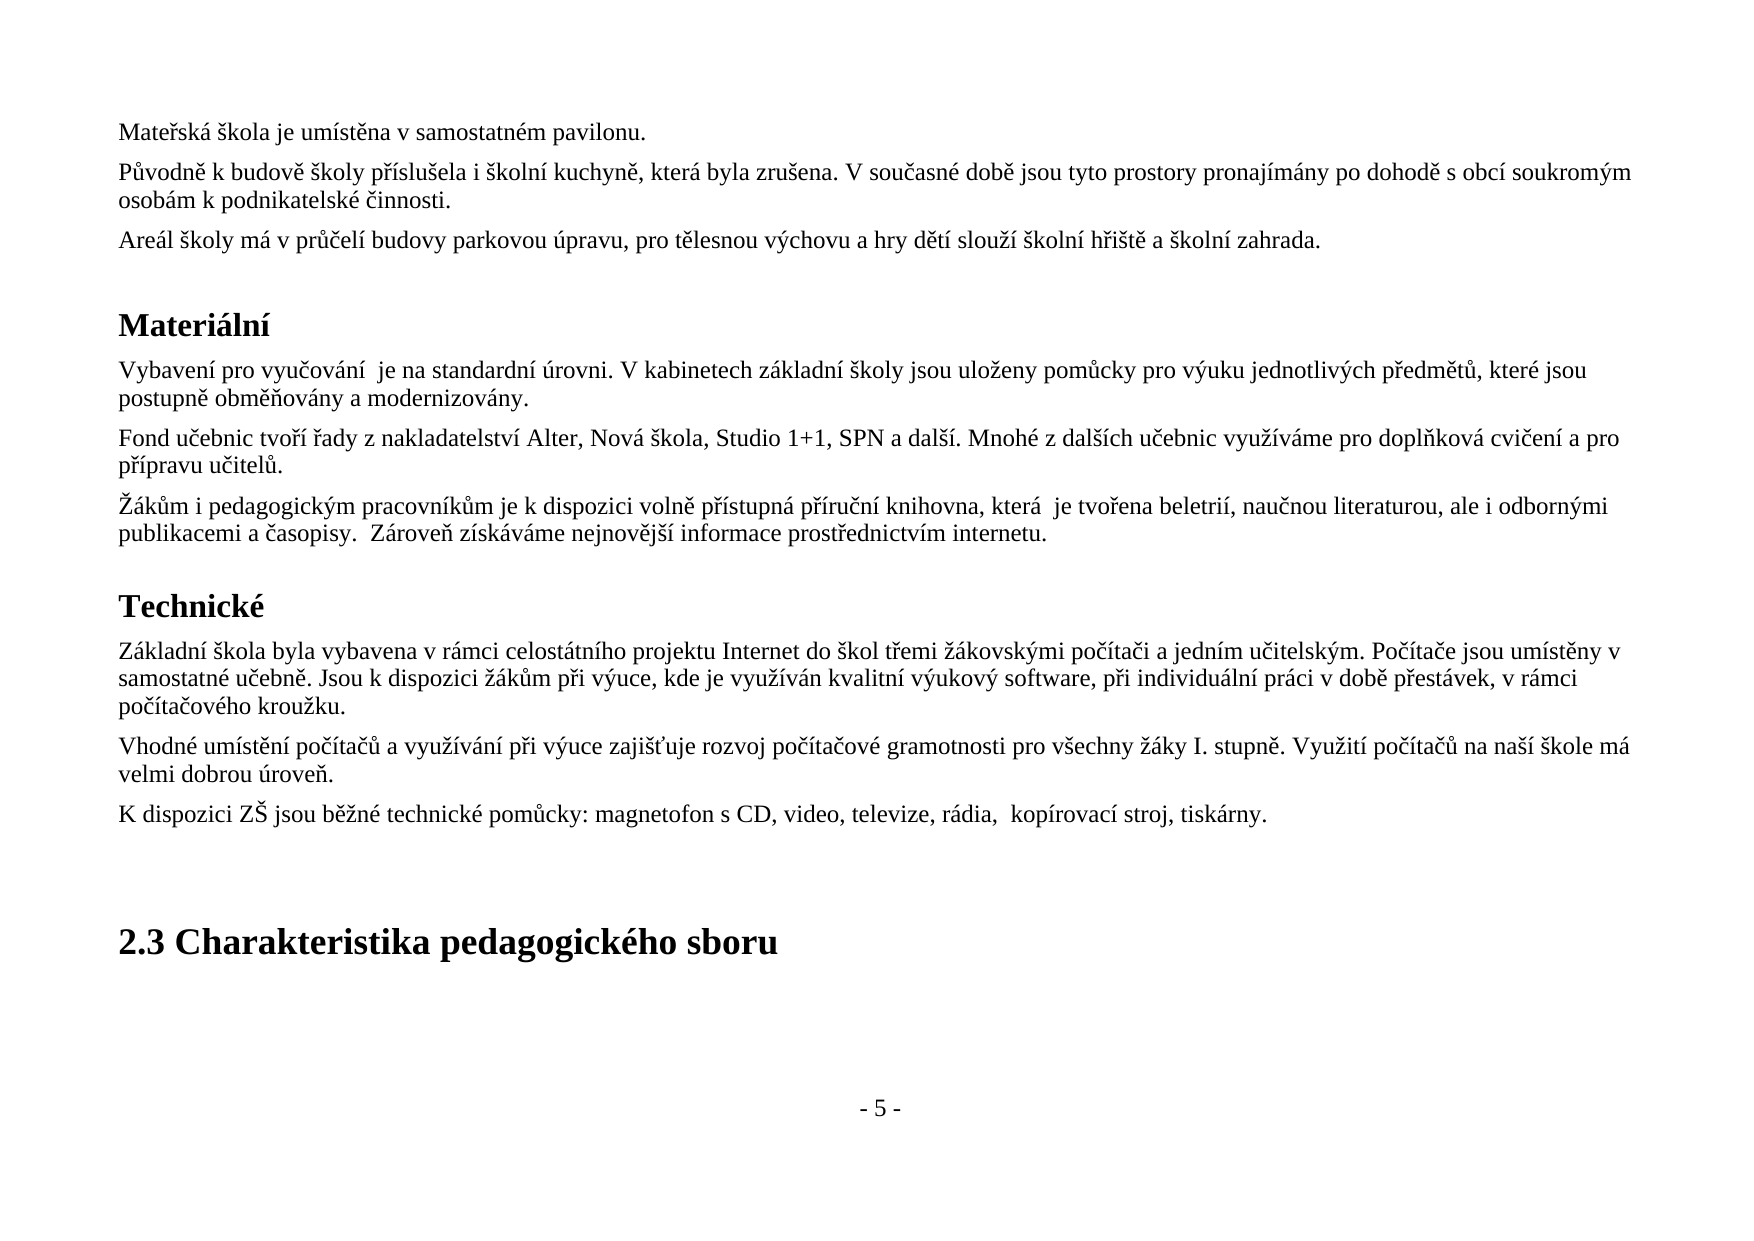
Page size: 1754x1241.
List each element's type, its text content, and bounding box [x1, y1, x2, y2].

text Materiální [118, 307, 1636, 343]
subtitle 2.3 Charakteristika pedagogického sboru [118, 921, 1636, 963]
text Základní škola byla vybavena v rámci celostátního projektu Internet do škol třemi žákovskými počítači a jedním učitelským. Počítače jsou umístěny v samostatné učebně. Jsou k dispozici žákům při výuce, kde je využíván kvalitní výukový software, při individuální práci v době přestávek, v rámci počítačového kroužku. [118, 637, 1636, 720]
text Žákům i pedagogickým pracovníkům je k dispozici volně přístupná příruční knihovna, která je tvořena beletrií, naučnou literaturou, ale i odbornými publikacemi a časopisy. Zároveň získáváme nejnovější informace prostřednictvím internetu. [118, 492, 1636, 547]
text Původně k budově školy příslušela i školní kuchyně, která byla zrušena. V současné době jsou tyto prostory pronajímány po dohodě s obcí soukromým osobám k podnikatelské činnosti. [118, 158, 1636, 214]
text K dispozici ZŠ jsou běžné technické pomůcky: magnetofon s CD, video, televize, rádia, kopírovací stroj, tiskárny. [118, 800, 1636, 828]
text Areál školy má v průčelí budovy parkovou úpravu, pro tělesnou výchovu a hry dětí slouží školní hřiště a školní zahrada. [118, 226, 1636, 254]
text Vhodné umístění počítačů a využívání při výuce zajišťuje rozvoj počítačové gramotnosti pro všechny žáky I. stupně. Využití počítačů na naší škole má velmi dobrou úroveň. [118, 732, 1636, 788]
text Mateřská škola je umístěna v samostatném pavilonu. [118, 118, 1636, 146]
text Fond učebnic tvoří řady z nakladatelství Alter, Nová škola, Studio 1+1, SPN a další. Mnohé z dalších učebnic využíváme pro doplňková cvičení a pro přípravu učitelů. [118, 424, 1636, 479]
text Technické [118, 587, 1636, 624]
text Vybavení pro vyučování je na standardní úrovni. V kabinetech základní školy jsou uloženy pomůcky pro výuku jednotlivých předmětů, které jsou postupně obměňovány a modernizovány. [118, 356, 1636, 411]
